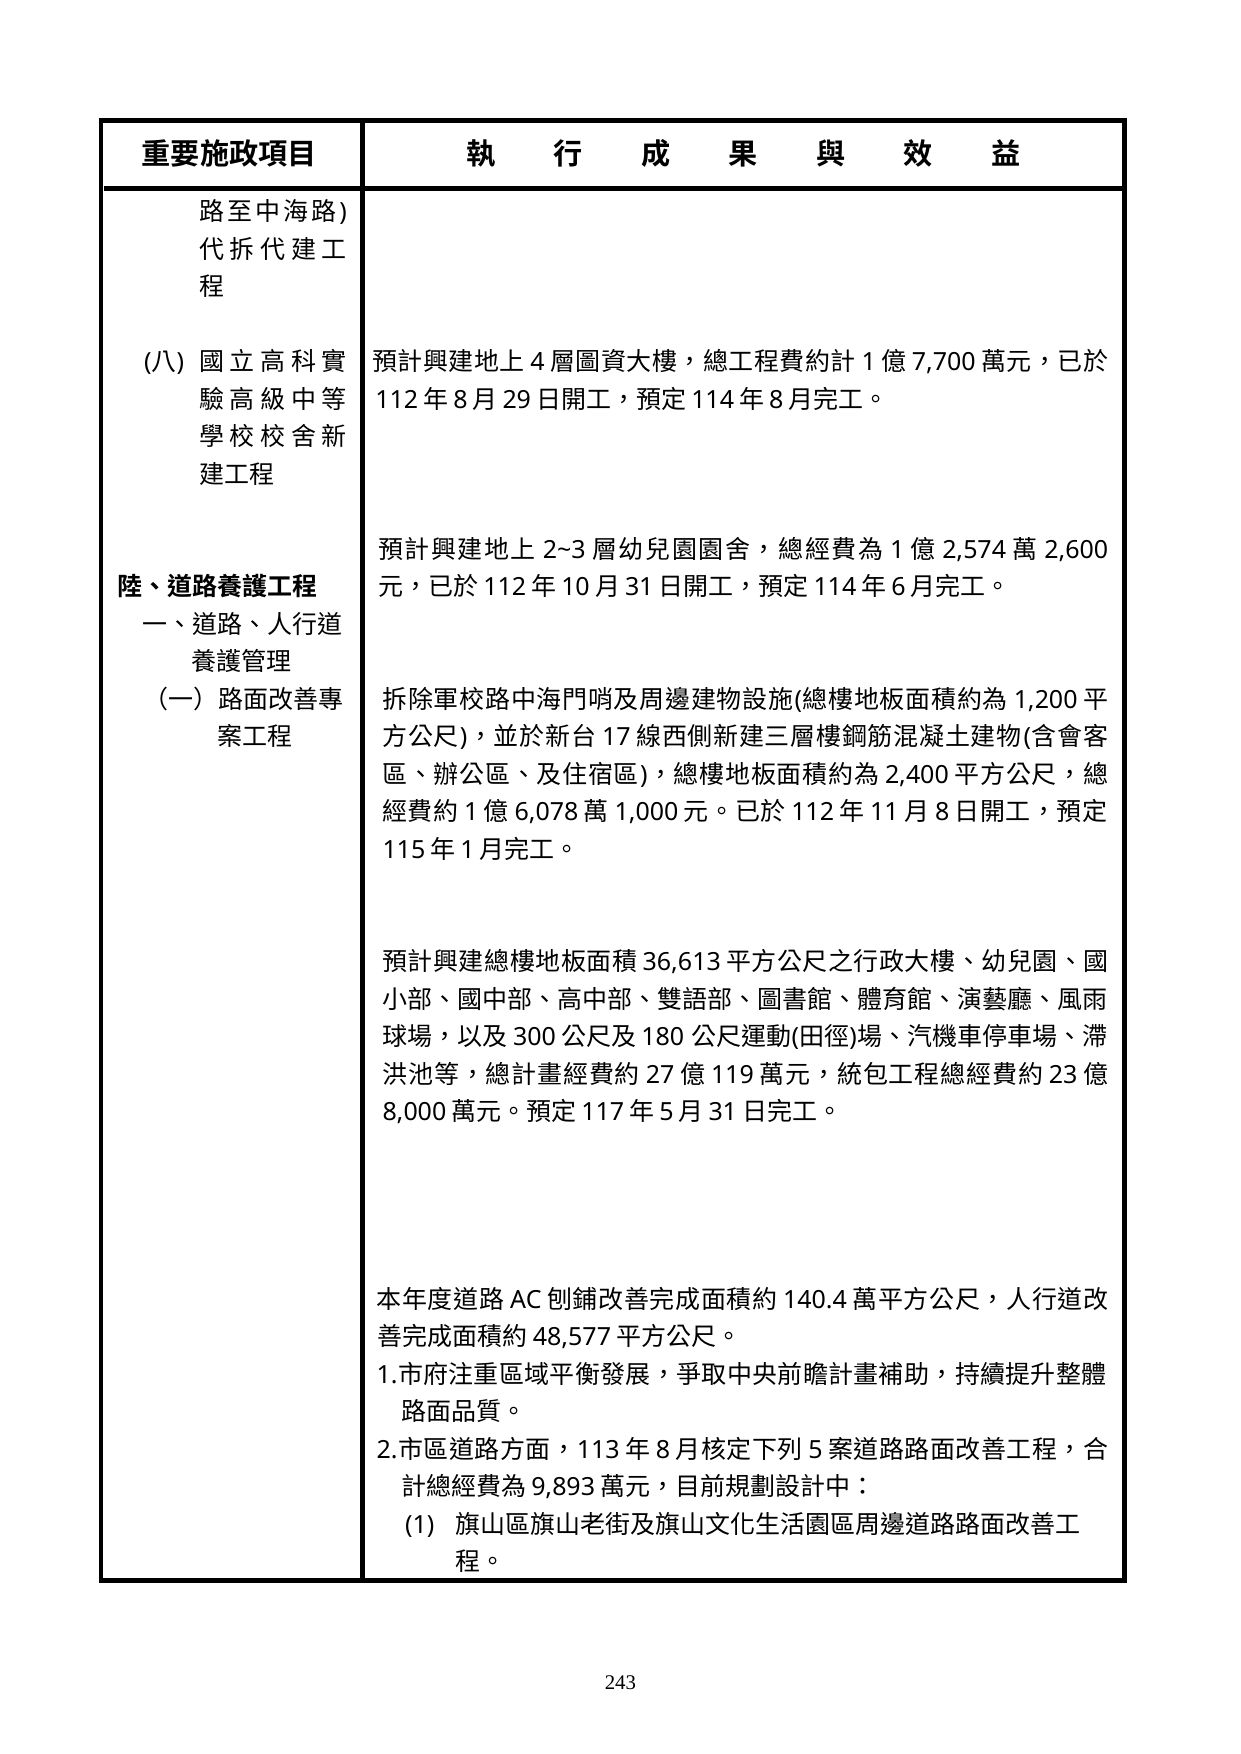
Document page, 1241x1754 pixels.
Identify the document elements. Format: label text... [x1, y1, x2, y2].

table_cell 壹、工程企劃業務管理及策略規劃 工程業務督導管理 工程企劃策略規劃 貳、建築管理 高雄厝計畫 光電智慧建築物推動計畫 建築物公共安全檢查申報 耐震及震災相關業務 招牌廣告及樹立廣告管理 公寓大廈管理 公共建築物無障礙設施管理 建管資訊化 參、道路挖掘管理 挖路許可證審核與電腦化登錄管理 道路挖埋管線施工查驗管理 共同管道維護管理 弱電、寬頻共同管道管理 孔蓋齊平及下地 公共管線圖資更新及整合 肆、資訊管理 伍、新建工程 道路工程 鼓山區龍德新路拓寬及往東延伸跨越愛河橋梁工程 大林蒲遷村安置地增設道路工程-經濟部委辦 高雄港洲際貨櫃中心聯外貨櫃專用道開闢工程 仁武區義大二路道路改善工程 內門區高125線0k+000內東橋南側道路改善工程 左營區翠華路(明潭路至世運大道)拓寬工程 高雄市區濱海聯外道路開闢工程（南段三期-必勝路至南門圓環） 國道1號增設岡山第二交流道工程連絡道工程及以東大莊路(崗德路至嘉興營區路段)拓寬工程 中油研發專區園區南路道路開闢工程 路竹區自由街85巷北側未通路段開闢工程 林園區文賢北路以北打通工程 鳳山區埤頂里活動中心公園周邊道路(鳳埤街)開闢工程 湖內區清水段457地號打通 旗津區中洲三路129巷東西向道路打通工程 大樹區小坪路井腳路口改善工程 內門區高136線(2k+150～2k+ 200)急彎路段改善工程 左營區海富路61巷拓寬至8米工程 茄萣區和平路三段計畫道路開闢工程 梓官區梓官路57巷開闢工程 鳥松長春路開闢工程(第二期) 路竹區民族路平交道路口改善工程 旗山區高117線末端富興路拓寬工程 鳳山區南江街46巷道路開闢工程 O9聯開案周邊都市計畫道路開闢工程 大社區翠屏路112巷1-11號前90度彎道易肇事路口交通改善工程 大寮區民昌街道路開闢工程 左營區緯六路拓寬工程 南部科學園區高雄第三園區(楠梓園區)新增聯絡道工程 路竹區97期重劃東側竹南街123巷12弄拓寬開闢工程 鳳山區黃埔新村西五巷延伸 (王生明路41巷)道路開闢工程 燕巢區和尚巷朝天宮前道路拓寬工程 橋梁工程 (一)阿蓮區中路橋減墩工程） (二)前鎮媽祖港橋改建工程 (三)梓官區通安大橋改建工程 (四)彌陀區舊港橋改建工程 (五)永安區新港橋改建工程 (六)岡山區筧橋改建工程 (七)仁武區仁水橋拓寬工程 (八)茄萣區崎漏里橋改建工程 (九)梓官區嘉好路26巷橋梁改建工程 (十)杉林區市181月光一橋拓寬工程 (十一)林園區林內排水跨河構造物施設重建（鳳林路三段920巷橋梁） (十二)鼓山區九如橋新建工程 (十三)鼓山區九如橋拆除工程 (十四)路竹區竹園里橋改建工程 (十五)旗山區高135線無名橋改善工程 (十六)牛食坑排水(溪南街橋)改善應急工程 (十七)內門區永興里高117線藤坑口橋改善工程 營建署補助 生活圈系統建設計畫 (二)提升道路品質計畫-鳳山區過埤路北側車道改善工程 橋頭科學園區聯外交通整體計畫 (一)岡山區大遼路拓寬工程 (二)高雄新市鎮1-2號路開闢工程 (三)台39線延伸優先路段(市道186線至橋科1-2號道路) (四)橋科高速公路匝道聯絡道用地取得 建築工程 國防部205廠遷建案 國防部205廠遷建案-國防部軍備局生產製造中心第205廠光復營區暨大樹北營區新建工程(光復營區)慈仁五村耐震補強暨整修 高雄市立聯合醫院北側大廳新建工程 楠梓區援中派出所暨多功能社區中心新建工程 高雄市六龜區行政中心新建工程 高雄煉油廠工廠區土壤及地下水汙染場址改善工作 高雄市岡山區綜合行政中心新建工程 岡山區大鵬九村社會住宅新建統包工程 高雄市政府警察局鳳山分局南成派出所新建工程 和發消防分隊新建工程 歷史記憶牆面廊道舊版牆設置工程 中正運動場開放場域改造工程 高雄市楠梓區全民運動館興建工程 高雄市小港區全民運動館興建工程 仁武段西營區新建公共廁所工程 那瑪夏區「青山部落設置簡易型公共廁所工程」 高雄市鼓山區鼓中段二小段34地號簡易式公廁設置工程 棧五、棧六建物整修工程 香蕉碼頭建物活化整建統包工程 中油高雄煉油廠宿舍區布建長期照顧服務園區修繕工程 高雄市前鎮區70期重劃區日照暨公托中心新建工程 永安濕地(其他分區)興建多功能活動中心新建工程 國家重點領域校際研教園區(第一期工程) 學校工程 高雄市仁武區灣內國民小學遷校第二期校舍暨非營利幼兒園新建工程 高雄市楠梓區楠梓國民小學健康樓及和諧樓校舍拆除及新建工程 高雄市立旗津國民中學老舊校舍拆除新建工程 國立中山大學附屬國光高級中學綜合教學大樓新建工程 高雄市立林園高級中學圖資大樓新建工程 楠陽國小新建公共化幼兒園工程 高雄市濱海聯外道路(南段工程-德民路至中海路)代拆代建工程 國立高科實驗高級中等學校校舍新建工程 陸、道路養護工程 一、道路、人行道養護管理 （一）路面改善專案工程 （二）人行環境改善專案（前瞻計畫） （三）人行環境改善專案工程（永續提升人行安全計畫） （四）易肇事路口改善 （五）日常巡檢養護、改善及防汛整備工程 （六）通學道 二、災後復建工程 （一）凱米颱風 （二）山陀兒颱風 三、橋梁養護管理 （一）橋梁檢測 （二）橋梁維修 柒、公園及路燈養護工程 公園綠地開闢、改造（善）及維護、市容綠美化 （一）公園綠地開闢、改造（善）工程 （二）公園綠地設施維護 （三）市容景觀綠美化 （四）公有樹木修剪維護諮詢 路燈及其設施維護管理 路燈例行性維護 路燈增設及改善 捌、違章建築處理業務 查報業務 拆除業務 玖、整體風險管理(含內部控制)推動情形 [103, 187, 360, 1578]
table_cell 督導及監辦公共工程，提高工程品質，依採購法第12條及13條規定，落實工程採購監辦作業，並依採購法第70條制定工程三級品保制度，由工程督導小組定期抽查督導工程計30件，以提升工程品質；另辦理本府工程查核14件。 建立防、救災機制，編印「高雄市政府工務局緊急應變手冊」，內容包括緊急應變SOP及緊急聯繫通訊錄與救災能量，作為災害發生期間行動準則，並定期更新、修正。 執行本府一級機關辦理工程、勞務、財物採購報上級機關（本府）核准之幕僚業務，由工務局為窗口，依採購法規定，辦理本府一級機關欲報上級機關核准事項（除監辦外），並以教育訓練及採購案件實地稽核方式，提升各機關、學校採購效率，防止採購弊端。 執行高雄市政府採購稽核小組日常行政及稽核監督業務，113年預定稽核384件，共稽核384件，達成率100%，自88年成立迄今總稽核量達6,929件。 發揮「高雄市政府採購申訴審議委員會」功能，113年共接獲廠商申訴案件14件、調解案件23件，總計收件數37件；申訴案件已結11件、調解案件已結9件，總結案件數20件。 前瞻建設計畫：擔任行政院前瞻基礎建設-城鄉建設-提升道路品質計畫類的市府窗口，協助本府相關單位爭取預算，自110年起至113年12月31日止，已爭取核定33案，補助金額17.08億元。 各項公共工程材料試驗： 113年度辦理4大類50項工程材料試驗1萬7,559件，執行樣品數5萬1,342個試樣，規費收入全年約7,370萬元，試驗費支出約5,295萬元，增加市庫收入約2,075萬元。 113年度委託TAF實驗室共計8家，共辦理9次稽核，以督導實驗室發揮精確及專業服務水準。 113年度辦理「工程材料試（檢）驗對公共工程之影響研習班」1場次，安排工程相關人員參訓，並聘請具有工程及廉政專業知識之專家學者雙向交流，提升專業技能及法律常識。 道路AC加強鑽心計畫:自每月工務局所屬工程處辦理新鋪、養護刨舖道路，面積達 3,000㎡以上案件中隨機抽選，檢視道路鋪築厚度、壓實度是否符合契約規範，113年度共抽驗30件工程。 本市地方級及國家級濕地: 永安濕地、鳥松濕地、援中港濕地「保育利用計畫」109~110年度完成公告，半屏湖濕地及林園人工濕地「保育利用計畫」於111年3月9日完成公告，大樹人工濕地保育利用計畫(草案)經國家公園署保育利用計畫專案小組於112年12月22日審議。 內政部營建署113年1月27日表揚「110、111年度國際級及國家級重要濕地經營管理」評鑑結果，工務局共獲獎2項： a.110年度補助案：優等1案（洲仔濕地）。 b.111年度補助案：優等1案（洲仔濕地）。 內政部國家公園署113年12月6日函知「110、111、112年度濕地保育補助」評鑑結果，工務局獲獎如下： a.110年度補助案：特優1案(茄萣濕地)、優等4案(援中港濕地、林園海洋濕地、林園人工濕地、半屏湖濕地)。 b.111年度補助案：特優1案(援中港濕地)、優等2案(茄萣濕地、林園海洋濕地)、甲等2案(林園人工濕地、半屏湖濕地)。 c.112年度補助案：特優1案(林園海洋濕地)、優等4案(茄萣濕地、援中港濕地、林園人工濕地、半屏湖濕地)。 辦理本市113年土壤液化潛勢調查工作，現完成45孔土壤鑽探調查及埋設水位觀測井45處，其抗土壤液化能力及致災風險等資訊，將做為本府未來都市防災之重點項目。 台鐵捷運化-高雄市鐵路地下化計畫 截至113年12月底，「高雄市區鐵路地下化計畫(含左營及鳳山)」，整體計畫實際進度為98.91%，預計114年10月完工。 本府依「高雄市區鐵路地下化建設計畫都市發展專案小組」第9次會議決議，與中央完成鐵路地下化後園道代辦協議，「高雄計畫區」、「左營計畫區」及「鳳山計畫區」園道已完工。 鐵路地下化園道整體建置經費43.09億元，已全數獲中央核定補助(代辦)支應。 打造高雄特色建築，帶動建築與綠能觀光產業，創造土地與建築品牌化，並促進社會參與、景觀美化、減碳防災及樂齡化設計因應，樹立熱帶氣候地區永續環境與建築的新典範。 高雄厝相關專案: 高雄厝推動綠建築宣導計畫：為進行高雄厝新建築與綠建築之推廣，舉辦高雄厝綠建築大獎，廣邀高雄綠建築建案報名競賽，希望藉由優良建築作品甄選活動，以表揚優良高雄厝綠建築設計作品，並喚起民眾關注生活環境品質的意識，113年共計16件優良作品。 高雄厝健康建築活化計畫：持續建置基本資料庫與高雄厝地圖，並進行病態建築醫生診斷，辦理高雄厝行銷宣導。 高雄厝宣導計畫：進行既有建築物輔導合法化，並於本府工務局建築管理處一樓成立高雄厝專案輔導窗口，由高雄厝在地設計師駐府服務民眾。 高雄市高雄厝設計及鼓勵回饋辦法自103年9月4日公布實施，截至113年12月底統計數量如下: 申請案量：以高雄厝設計並領得建造執照數量已達4,849件，共169,820戶，其中3,061件已領得使用執照。 景觀陽台:面積達639,616.26平方公尺。 通用化設計浴廁:面積達123,612.26平方公尺。 通用化交誼室:面積達6,961.97平方公尺。 綠能設施:屋前綠能設施82,410.54平方公尺，屋後綠能設施6,142.45平方公尺。 高雄厝申請案綠化面積：860,365.75平方公尺(相當於120.5座國際標準足球場綠化面積)。 綠建築綠化成果： 累計歷年(自101年起)依法設置屋頂綠化面積已達68萬1,834平方公尺，換算每年減少CO₂排放量為13,637公噸。 113年度立體綠化及綠屋頂補助計畫自113年3月25日至113年5月31日截止，補助預算為350萬元，核准14件，新增綠化面積66平方公尺，核准金額194萬808元。 113年度共舉辦2場民眾參與講座及5場社區大樓案例說明會。113年5月12、15日假海青工商與苓洲國小舉辦民眾參與講座，邀請專案計畫主持人及綠屋頂相關領域之專家學者出席，透過招募【永續城市園丁】活動及講座分享加強綠屋頂政策宣導。113年10月12、13、19、20日舉辦社區大樓案例說明會，邀請專案計畫主持人及植栽園藝方面專家，依據大樓實際情形分享，解決以往缺乏與社區大樓住戶直接面對面溝通的機會，進而深入住戶傳遞正確資訊和傾聽其疑慮，讓本計畫理念催生真實體驗進而支持之住戶。 113年11月11日舉辦四維國小屋頂綠化工程啟用典禮，綠化面積為329平方公尺。 實際執行方案： 啟動「綠電推動専案小組」並與經濟部能源局共同簽訂合作協議，由林副市長擔任跨局處小組召集人，推展「漁電共生專區優先示範推動」、「公私有房舍推展光電屋頂計畫」、「以節能服務模式加速電低碳行動計畫」、「高雄市轄區內電廠友善降轉」、「學校建築物綠能規劃及智慧用電發展」等五大任務導向，未來計畫目標為6年太陽光電設置容量達1.25GW，作為建構安全穩定、效率及潔淨能源供需體系之基礎，期未來吸引國內外高科技產業及人才進駐，增加優質就業；並透過追求環境永續，提高再生能源比重，帶動綠能科技發展，減少對化石燃料的依賴，同時降低空氣汙染，乘載「產業轉型」政策方向的重責大任。 113年度補助建築物設置太陽光電發電系統實施計畫自3月1日至8月27日停止受理公告，補助總預算為1,000萬元，核准119件，核准金額932萬320元 (1,381.485瓩)。 舉辦光電智慧建築標章頒證活動(金獎2案；銀獎4案；銅獎3案)。 舉辦推動太陽光電設施成果展覽1場、太陽光電設施年度成果活動達標活動1場、推動太陽光電設施說明會或記者會或宣導會(3場)及社區型講座(6場)。 設置績效： 113年累積容量目標為850MW，統計至113年11月備案量1,100MW，已達成年度目標。 113年1至11月備案件數1,354案全國第一，備案容量164.231MW。 辦理申報之A類公共集會類場所，列管場所105家，已完成申報105家，申報率達100%。辦理申報之B類商業類場所，列管場所1,652家，已完成申報1,528家，申報率達92.49%。辦理申報之C類工業、倉儲類場所，列管場所588家，已完成申報547家，申報率達93.03%。辦理申報之D類休閒文教類場所，列管場所2,620家，已完成申報1,998家，申報率達76.26%。辦理申報之F類衛生福利更生類場所，列管場所605家，已完成申報485家，申報率達80.17%。 辦理113年度建築物公共安全檢查及簽證申報場所之抽複查工作，已執行抽複查1,200家。 辦理113年度建築物停歇業場所公安巡查工作，已執行巡查2,000家。 辦理113年度「加強大型百貨公司、商場、量販店及視聽歌唱等場所公共安全查核」，共計60家場所。 113年青春專案期間，稽查本市娛樂場所等，共計稽查265處場所，動員稽查人數528人次。 為提高地震發生後動員能力，113年9月20日於大東文化藝術中心演講廳，舉辦113年度高雄市災害後危險建築物緊急評估作業動員演練及組訓，動員責任區技師及建築師共200人，期能於地震時減少市民生命財產的損失。 為於地震發生後第一時間提供各項防救災能量及重要設施資訊，開發「地震災害決策輔助系統」，提供市府救災指揮官作為決策參考，進而提升市府整體救災效能。 針對本市各大型商圈、重要道路、車站及各大捷運站，做不定期巡檢，如有立即危險性之廣告招牌，立即通知限期改善或自行拆除。 工務局已於111年6月29日公告「高雄市政府工務局違規招牌廣告及樹立廣告執行計畫」，針對危害公共安全或妨礙公共交通之虞、影響市容景觀或公路兩側禁建範圍之T霸或樹立式廣告物者，目前已列管118處為優先處理對象。 公寓大廈認證標章申請案，113年已召開3次審查會議，認證通過大樓共計63棟。 輔導公寓大廈成立管理委員會，截至113年12月本市6樓以上成立管理委員會依法報備家數計有4,487件，報備率已達81.3%。 委託公寓大廈法律專業律師，設置免付費電話，自113年1月起，提供大樓管理委員會及住戶法律諮詢服務，另於建管處亦設置律師現場諮詢服務櫃檯提供大樓諮詢。 本市於101年4月3日成立公寓大廈爭議事件調處委員會，113年共召開6次調處會，協調爭議共29案。 113年度優良公寓大廈評選活動已於7月2日評選完畢，共有18家大樓獲獎。 新建公共建築物於申請使用執照前，辦理行動不便設施會勘，以確保該設施之符合需求，113年1至12月共計勘檢147件。 既有建築物依照工務局108年10月18日高市工務建字第 10838848401號函修正本市公共建築物無障礙設施分類分期分區執行計畫，計已對公共建築物（含超商場所、加油站）等實施清查，109~113年清查新增550家，共計列管5,667家，並訂定改善期程限期要求改善，截至113年12月共計5,391家已改善完成，尚餘276家改善中，整體改善比例為95.13%。 替代方案提請「高雄市政府公共建築物行動不便者使用設施改善諮詢審查小組」審議，113年共辦理9次，共審查52件（含報告案)。 102年7月11日公告施行「高雄市建築物設置無障礙設施設備勘檢及改善審查收費標準」，113年共計收入勘檢費555萬2,000元（含新建公共建築物勘檢及既有公共建築物替代審查)。 加強建築管理回溯檔案建置，將檔案室紙質之歷史案件，累計有180,020照建築執照圖進行數位化，另建築物套繪地籍套繪圖數值化作業完成262,371照，以方便查詢及調閱。 申請建造許可時檢附建築圖電子檔，建置圖檔資料庫並整合建入「建築管理資訊系統」及「建築書圖影像管理資訊系統」，提供民眾查詢及調閱建築圖檔資料。 透過建築管理處網站建構申請案件之資訊透明化服務，供民眾隨時查詢申請建築執照進度，減少弊端。 彙整各管線機構年度計畫施工路段，以利辦理聯合施工，減少道路挖掘。 113年已核發9,535件道路挖掘許可，各管線機構可於「高雄市公共管線管理平台」中查詢申挖案件辦理情形、核准申挖案件查詢，藉由電腦系統方便申請人查詢，並提供市民共同監督。 已完成本市38個行政區公共管線調查及重新調查小港及部分楠梓區，並持續辦理高雄市公共設施管線更新機制。 加強督導管線挖埋工程品質，113年申請挖埋11,329件，核發9,535件，有效管控挖掘施工，並督導管線單位確實依規定進行道路挖埋及AC封層，其中道路挖掘違反規定件數104件，罰款共291萬元。 加強巡查管線挖埋工程，由委外巡查廠商及自有人員督導加強巡視並藉通報管道(線上即時系統、通報專線電話等)共同監督管線單位施工情形，以符合現場許可內容。 建立維護更新道路挖掘管理系統，提供各管線單位設計施工前之管線資訊，並於施工後更新管線資料，預防公安事件發生。 落實管線挖埋暨道路工程品質，執行管線抽驗，對各管線單位已完成之管線工程辦理瀝青鋪面厚度、夯實度及平坦度等各項工程品質抽驗，以確保道路品質，113年度總計配合抽驗581件工程。 成立「施工中及竣工巡查小組」，113年巡查施工中挖掘案3,347件及巡查竣工申挖8,841件，並針對挖掘位置、標線復原、道路刨鋪孔蓋平整度等進行抽查，有效提升道路工程品質。 完成民族路共同管道及重劃區接管、保全、巡查、維修保養、基本設備汰換更新、24小時輪值監控等作業，及共同管道之清潔維護。 至113年底佈纜總長度已達3,971公里，租金收入約7,000萬元，國土署對本府成績予以肯定。 寬頻管道已完成建置946公里，工務局道路挖掘管理中心持續辦理斷點連結工程，完善寬頻網路。 113年完成孔蓋下地總數3,425座，孔蓋齊平總數6,229座。 辦理大高雄公共管線圖資更新及整合，避免發生管線工安事件並依內政部公共管線標準制度規範，建立管線圖資更新機制。 完成小港及部分楠梓區公共設施管線調查，共計測量26,149點及數化109,631筆圖元。 原高雄縣及高雄市區域之公共管線圖資轉換與整合。 公共管線圖更新模式規劃。 重劃區管線清查建檔。 公共管線竣工圖更新。 教育訓練及輔導上線。 為應對氣候變遷帶來的天災挑戰，建置「韌性城市工務管理暨決策輔助平台」，本案導入5D平台、數位孿生、AIoT與大數據、AI智慧決策等創新技術，整合空拍3D實景、光達3D點雲、3D建築模型、局內既有子系統及跨局處的IoT資訊，以打造出高雄市城市數位孿生平台(Digital Twin Platform)為目標，提升工務局工程管理效率、強化智慧決策技術，並有效應用於防救災應變策略與解決方案。 韌性城市工務管理暨決策輔助平台(第一期)以左營區華夏大中路口、榮總大中路口及高楠霞海路口所形成的1.5平方公里三角形區域，及六龜區高133線3k+800~4k+250的新建橋梁作為成果示範場域，整合建物結構安全監測、地下管線資訊、道路挖掘路證與即時施工影像、智慧路燈、建物碳與水足跡計算與監測、建物建造資料、重大工程資料、民族路共同管道、防救災重要道路地震阻斷風險分析、邊坡橋梁監測以及水利局所建置之都市淹水感知器等資訊，未來持續整合各單位資料，並擴大至全高雄市。 道路：由博愛路打通至新德路，長約210公尺、寬20公尺道路。橋梁：龍德新路向東跨愛河至河堤南路橋梁，採鋼橋形式，橋梁寬度26公尺，長度約190公尺(橋梁70公尺、引道120公尺)，總經費31,000萬元，已於113年7月3日完工。 經濟部委託本府辦理，大林蒲遷村作業期程依地政局辦理安置地配地街廓新闢道路共計23條，其中15公尺寬道路1條、10公尺寬道路19條、8公尺寬道路3條(仍視政策調整)，總經費36,000萬元，配合經濟部新材料循環產業園區報編期程辦理規劃設計。 西起台機路、大業北路、中鋼路、沿海二路、沿海三路至沿海四路止長約8,376公尺道路，配合拓寬並重新規劃配置路型。總經費14億343萬元。一標已於112年6月9日開工，已於114年2月14日完工；二標已於112年11月8日開工，預計114年6月完工；三標已於112年6月27日開工，預計114年3月完工；四標已於112年5月12日開工，預計114年4月完工。 自仁武義大二路3k+700往北至186甲線道路,本案為擋土牆永久性改善,改善路段3k+700~3k+980長約280公尺，道路寬約25公尺，總經費7,379萬元，已於112年8月10日開工，預計114年2月完工。 高125線0K+000內東橋南側，改善轉彎長度約133公尺、拓寬至7公尺，總經費270萬元，已於113年4月30完工。 左營區翠華路(明潭路至左營大路)長約1,050公尺，沿現況30公尺寬計畫道路往西側拓寬10公尺；左營大路至世運大道屬寬40公尺，長約320公尺都市計畫道路，總經費2億5,370萬元，已於112年10月16日開工，預計114年6月完工。 工程範圍包含整體圓環(扣除南門口公園再造部分)及左營大路自南門圓環至必勝路路段長約290公尺道路改善，左營大路道路寬調整約為30公尺，總經費2億2,225.7萬元，規劃設計及用地取得已完成，工程費申請中央補助中。 增設岡山第二交流道及連接平面道路之聯絡道，總經費36億8,000萬元，高工局辦理規劃施工，土地費及工程費本市負擔12億元（交流道及連絡道用地取得費9億500萬元及連絡道工程費2億9,500萬元），連絡道用地已完成取得，地上物自拆完竣，剩餘部分配合施工拆除。工程由高公局代辦，招標作業中。 長約900公尺，寬40公尺，總經費4億7,500萬元，已於112年12月27日開工，預計115年6月完工。 自自由街北側終點往北約65公尺，其中35公尺長為都市計畫寬10公尺道路，30公尺為都市計畫寬8公尺道路，總經費3,877萬元，已完成用地取得，113年9月13日開工，預計114年4月完工。 位於大坪頂以東地區都市計畫，自文昌街往北及往西打通至文聖街，長約188公尺、寬15公尺，總經費1億3,105萬元，已完成用地取得，113年6月24日開工，預計114年4月完工。 自埤頂活動中心往北銜接鳳埤街止並接續打通至埤頂街，長約100公尺，寬8公尺都市計畫道路，總經費5,447.3萬元，已於113年8月14日完工。 長約18公尺，寬8公尺都市計畫道路，總經費483萬元，113年3月8日開工，工期65工作天，已於113年11月11日完工。 自中洲三路129巷往西至旗津三路停一南側止，為8~15公尺寬都市計畫道路，長約145公尺，總經費2,151.5萬元，113年12月4日開工，預計114年6月完工。 位於大樹區井腳路及水管路交叉路，辦理坡度與路口截角取直等路口改善，總經費500萬元，規劃設計中。 非都市計畫區，長約35公尺，轉彎段拓寬至11公尺，總經費395萬元，規劃設計中。 都市計畫左營通盤檢討預計變更為8米寬，長約120公尺，總經費960萬元，規劃設計中。 自進學路與和平路三段交叉口往南，長約120公尺，寬15公尺，長度約52公尺，總經費3,180萬元，114年2月4日決標，預計114年3月底開工。 梓官路與梓官路57巷交叉口往西至平安街39巷，長約135公尺，寬8公尺，總經費8,563萬元，預計114年4月開工。 自第一期範圍往北長約140公尺，寬10公尺，總經費6,394萬元，規劃設計中。 路竹區民族路(高17線)平交道，線形不佳視野受限，長約60公尺，寬10公尺，總經費1,529萬元，規劃設計中。 位於本市旗山區圓富里，高117線末端(富興路)，長約480公尺，寬12公尺，總經費7,850萬元，規劃設計中。 南江街46巷至五甲二路，長約42公尺，寬8公尺，總經費8,489萬元，規劃設計中。 範圍包含拓寬輔仁路7巷(長215公尺，寬12公尺)、四維一路(長85公尺、寬15公尺)、輔仁路(長155公尺、寬15-20公尺)、新闢綠兼道(長260公尺，寬10公尺)，總經費1億747萬元，114年2月25日決標。 易肇事路段辦理超高改善，總經費275.5萬元，規劃設計中。 自民昌街100號至濱南街，長約200公尺，寬10公尺，總經費1億6,875萬元，規劃設計中。 都市計畫道路，長約365公尺，寬200公尺，總經費8,000萬元，114年2月19日開工，預計114年11月完工。 位於楠梓區，新增聯絡道工程由國道1號新增開闢園區交流道向西跨越台1省道、台鐵縱貫鐵路後銜接至園區東路，並設置銜接台1線上、下匝道，總經費65億1,600萬元，規劃設計中。 位於路竹區97期重劃區東側，長約157公尺，寬8公尺，總經費5,039萬元，已完成發包，114年2月21日開工，預計114年7月完工。 位於王生明路往西長約40公尺，寬12公尺，總經費3,485萬元，規劃設計中。 位於朝天宮前，長約55公尺，寬約4~16公尺，總經費291萬元，規劃設計中。 位於本市阿蓮區與台南市歸仁區交界，現況橋梁寬約4.6公尺，長約156公尺，目前採橋墩減少並增加通水斷面方向進行規劃設計，所需工程費約5,600萬元，規劃設計中。 跨越前鎮河，連結前鎮鎮中路（都市計劃寬20m）與鳳山五甲三路（都市計劃寬30m、現寬約20公尺），現有橋長約51.4公尺，寬約21.6公尺，總經費4億1,384萬元，111年5月6日開工，預計114年12月完工。 位於梓官區中正路通安大橋，長約75公尺，寬21公尺，總經費1億6,914萬元，111年9月5日開工，預計114年8月完工。 位於彌陀區舊港路(高21線)，橋現寬約8公尺，施作橋寬12公尺、長140公尺，總經費2億2,222萬元，111年10月31日開工，預計114年8月完工。 位於永安區永新路(高20線)，屬都市計畫區外，長約25公尺、寬12公尺，總經費1,898萬元，已於113年12月30日完工。 跨越阿公店溪至空醫院路與阿公店路二段路口止，長約60公尺、寬20公尺，總經費1億3,201萬元，已於113年11月29日完工。 位於仁武區公館二巷，屬都市計畫區外，長約4.5公尺，單側拓寬3公尺，總經費251萬元，已於113年1月9日完工。 位於茄萣區大湖碑排水，屬都市計畫區外危橋改建，長約22公尺，寬6公尺，總經費530萬元，已於112年12月18日開工，預計114年4月完工。 位於梓官區嘉好路26巷357號旁，屬都市計畫區外，長約16公尺，寬約6公尺，總經費470萬元，已於113年2月27日完工。 自市道181線3K+040至3K+265路段，包含月光一橋，長約225公尺，拓寬10公尺，總經費480萬元，已於113年4月30日完工。 位於本市林園區林內大排上，連接鳳林路三段920巷，屬危橋改建，長約25公尺，寬6公尺，總經費1,155萬元，已於113年3月26日完工。 原橋長624公尺、寬20公尺，因引道過長箝制地方發展，拆除重建一座長70公尺、寬30公尺，總經費5億4,652萬元，已於113年8月8日開工，工期430工作天，預計115年4月完工。 原橋長624公尺、寬20公尺，因引道過長箝制地方發展，拆除重建一座長70公尺、寬30公尺橋梁，拆除工程總經費1億3,767萬元，已於113年6月17日完工。 屬危橋改建，長約13.2公尺、淨寬9.5公尺，總經費1,985萬元，已於113年6月24日開工，預計114年8月完工。 位於轉彎處，既有橋梁保留，橋寬由8公尺拓寬為10公尺，總經費249萬元，規劃設計中。 為楠梓區溪南街橋，現為三孔過路箱涵，因易積雜物改建為鋼筋混凝土T型橋梁，長約14公尺、寬約12公尺，總經費2,400萬元，預計114年4月開工。 位於高117線4k+450處，長約107公尺、規劃寬7公尺，因影響行車視線辦理改建，總經費573.1萬元，規劃設計中。 仁武區仁心路道路拓寬工程(第一期) 仁心路道路拓寬工程(第一期)由鳳仁路起至成功路(7-11)止，現寬約6~13公尺，長約973公尺，都內部分約933公尺為15公尺寬計畫道路，都外部分約40公尺，總經費2億5,186萬元，已於112年9月18日開工，預計114年7月完工。 大寮區鳳林一路300巷拓寬及打通工程 自鳳林一路往南至鳳林一路300巷26之20號15公尺寬計畫道路，長約254公尺，及鳳林一路300巷26之20號往西打通至鳳林一路10公尺寬計畫道路，長約142公尺，總經費1億9,334萬元，已於113年7月15日完工。 林園區廣應街拓寬工程 自林家路往東至王公路止，長約748公尺，都市計畫寬12公尺，總經費1億8,513萬元，已於114年1月完工。 彌陀區中正西路150巷開闢工程 中央河道約10公尺施作排水箱涵加蓋，兩側各4公尺開闢為道路，長約216公尺，總經費1億3,540萬元，已於112年10月16日開工，預計114年5月完工。 鳳山區五權路開闢工程 自五權路往北銜接85期重劃區，長約90公尺，20公尺漸變寬道路，總經費7,891萬元，已於113年6月4日完工。 林園汕尾北汕二路拓寬二標暨中芸A幹線雨水下水道工程 中油公司三輕更新計畫地方回饋項目之一，自工業區隔離綠帶往東至北汕路上，長約880公尺，都市計畫寬15-20公尺，現寬約11公尺。配合水利局箱涵設置，先行施作自工業區隔離綠帶往東約485公尺長，以改善本路段淹水相關問題。總經費4,150萬元，已於113年8月6日完工。 高雄市濱海聯外道路開闢工程(南段工程-德民路~中海路) 延續北段工程，北起德民路，南至中海路，長約1,800公尺，屬50公尺寬都市計畫道路；及中海路配合拓寬銜接至軍校路，中海路屬45公尺、長約590公尺，總經費8億9,385萬元，已於112年10月2日開工，預計115年7月完工。 六龜區高133線道路重建工程 新開路高133線，里程3K+800~4K+250規劃橋梁，跨度配置為60m+90m+60m，橋寬為8.5m，淨寬為7.5m，橋總長210m，主跨長90m，採懸臂工法施工，為單孔箱型梁，總經費7億3,320萬元，已於112年12月29日開工，預計115年11月完工。 大寮區新強街開闢工程暨雨水下水道新建工程 自新中街至新富街西側約120公尺尚未開闢，東段長約145公尺近全寬通行，長約265公尺、寬8公尺，需設置排水系統、水土保持設計及樹木移植，總經費1億782萬元，預計114年4月開工，115年5月完工。 鳳山區過雄街拓寬工程 自過昌街往東至過勇路段為瓶頸路段，長約172公尺，該計畫道路寬度為12公尺，目前已有6公尺(半寬)於「鳳山區過埤(二)重劃區」內開闢完成，總經費1億5,947萬元，已於113年10月30日完工。 高雄市區濱海聯外道路開闢工程(南段二期-中海路至必勝路) 屬濱海南段二期工程(中海路至必勝路) ，新闢道路主線長約2.8公里，都計寬度30~40公尺，總經費9億2,596萬元，已於113年12月16日開工，預計115年10月完工。 左營區介壽路開闢工程 自左營大路至自勉路，寬30公尺，長約760公尺都市計畫道路，總經費2億3,200萬元，114年3月3日開工，預計115年6月完工。 過勇路往西至鳳頂路止，長約380公尺，寬12公尺，總經費2,470.9萬元，已於114年1月完工。 大遼路為都市計畫50公尺寬道路，長約927公尺，配合友情路先行開闢30公尺，總經費3億309.6萬元，已於111年9月30日開工，預計114年3月完工。 為都市計畫60公尺寬道路，長約2,870公尺，總經費10億8,500萬元，東段工程已於113年9月30日完工；西段工程已於113年12月3日完工。 依科技部「橋頭科學園區聯外交通整體計畫」辦理「台39線延伸優先路段(市道186線至台22)」由交通部公路總局委託本府工務局代辦，總經費30億6,100萬元，114年3月3日開工。 配合科技部「橋頭科學園區聯外交通整體計畫」，新工處辦理「配合橋科增設高速公路聯絡道」都市計畫變更及用地取得作業，總經費14億900萬元(用地費)，用地取得中。 基地位於大樹區，新建營區RC構造及鋼骨構造新建建築物數十棟、既有廠庫房與官舍整新、既有建物及房屋拆除、其他附屬設施工程等，總經費122億8,600萬元。軍方105年4月28日完成洽辦程序，依計畫8年完成遷廠。林園營區已於111年7月25日完工；大樹北營區已於113年12月11日竣工；光復營區於109年10月19日開工，預定114年9月完工。 代辦職務宿舍耐震結構補強及裝修共整修10棟，拆除2棟，總經費3.9億元，第1階段工程整修3棟、拆除2棟，於112年3月6日開工，第1階段於113年5月16日竣工，第二階段於113年9月4日開工，預計114年9月完工。 興建地上2層之醫療大樓，既有醫院建築物地上1~2層之內部診間調整裝修工程，總經費2億3,408萬元，於111年9月23日開工，預定114年7月完工。 新建地上6層地下1層聯合辦公廳舍，總經費約計3億1,887萬6,740元，空間規劃包含派出所暨多功能社區中心(含公共托育、日照、戶政事務所及區公所)。已於113年7月31日開工，預計115年9月完工。 新建地上4層聯合行政中心，總工程費約計3億3138.6萬元，工期493工作天，已於112年11月6日開工，預計114年12月完工。 1.「高雄煉油廠工廠區土壤及地下水汙染場址改善工作(第二階段採購案-第4區) -A、B、C案」：A案已於112年4月22日完工，B 案及C案已於112年3月19日完工。 2.「加速高雄煉油廠第1、2、5及6區土壤及地下水汙染整治工作（北1區案、北2區案、中區案、西區案、南區案）」：北1區、北2區、中區、西區、南區已於112年7月26日開工，離地整治區域113年12月完工，現地整治區域預計114年8月完工。 新址工程併入原址(原岡山區公所)公辦都更方式辦理，預計興建地下1層地上6層岡山綜合行政中心，總樓地板面積約28,182平方公尺，經費PCM+基本設計服務1,998萬5,846元。已於110年12月30日基本設計及施工階段權利義務文件提送本府都發局納入公辦都更實施者招標文件。都發局已於113年11月19日與公辦都更實施者簽約，目前辦理細設作業中。 基地位於本市第87期重劃區，南基地：地下2層地上12層鋼筋混凝土構造，北基地：地下2層地上12層鋼筋混凝土構造之社會住宅625戶，統包工程經費33億0,721萬元。112年4月28日開工，預定115年7月完工。 興建地上三樓，總樓板面積1,800平方公尺之現代化辦公廳舍，總經費8,000萬元，111年8月1日完成公開閱覽，俟籌措相關經費後辦理工程發包作業。 基地位於和發產業園區，預計新設一地下1層、地上2層消防分隊，總樓地板面積2,320平方公尺，總經費1億471.1萬元，已於113年8月16日完工。 高雄鐵路地下化遺留舊牆板保留及再利用工程，總經費約2,608萬元，已於113年3月5日完工。 拆除部分看台改建為開放景觀休憩空間、辦公空間及商業服務空間，保留北門至西門段建築物整修，並另規劃停車場、兒童遊戲場及極限運動場等，總經費約4億元，拆除標已於112年2月4日完工；主體工程標已於112年4月20日開工，預計114年4月完工。 新建全民運動館、為地上2層之鋼筋混凝土構造，總樓地板面積約8,932平方公尺，總經費5億8,594萬5,437元，於111年8月10日開工，預計114年10月完工。 位於小港森林公園，新建地上2樓層全民運動中心，總經費45,700萬元。第二案於113年2月19日開工，預計115年6月完工。 中山大學仁武校區設置臨時性廁所，預計設置2只簡易型地上一層貨櫃式構造廁所(2座20呎貨櫃，含男廁、女廁、無障礙廁所)，總經費為300萬元，預計114年4月1日開工，114年6月2日完工。 於那瑪夏區青山部落設置1只簡易型貨櫃廁所，總經費170萬元，113年6月7日開工，已於114年2月14日完工。 興建地上一層貨櫃式構造浴廁(2座20呎貨櫃，含男浴廁、女廁浴廁)，總經費300萬元，已於113年12月19日完工。 棧五庫外觀工程及棧六庫整修工程，總經費8,500萬，刻正辦理工程發包作業中。 整建歷史建物「香蕉棚」，地上2層RC+鋼構造建築，包含拆除工程、整修更新及相關機電工程，總經費1億8,600萬元，113年8月23日開工，預計114年3月完工。 舊油廠國小托兒所，南北棟二棟建築物改建為長照服務園區。總樓地板面積1474.86平方公尺，總經費3,000萬。目前辦理細部設計中。 新建地上物2層，建築樓地板面積約1,453平方公尺(日間照顧中心及集會所原則位於地上1層；公共托嬰中心原則位於地上2層)。總經費8,260萬4,000元，刻正辦理工程發包作業中。 新建地上二層鋼骨構造，4720.67平方公尺，總經費5億4,140萬元，刻正辦理工程發包作業中。 整建進修中心一館及二館、新建產學三館，總經費15億9,300萬元。 整建進修中心一館：以南區兒童之家整建，包含加強建築物耐震結構、室內裝修工程、改善消防系統及空調設備更新，於114年2月25日決標。 整建進修中心二館：以舊左營國中活動中心整建，包含加強建築物耐震結構、室內裝修工程、改善消防系統及空調設備更新，刻正辦理工程發包作業中。 新建產學三館：興建地上6層樓、地下2層樓，總樓地板面積4,500坪，機電系統包括電力、照明、通風與特殊環境控制(如溫濕度控制)等設計，刻正辦理規劃設計階段，預計114年完成細部設計階段。 興建地上一層貨櫃式構造浴廁(2座20呎貨櫃，含男浴廁、女廁浴廁)，總經費300萬元，113年7月17日開工，預計113年10月12日完工，辦理第一次變更設計，113年12月1日停工，待變更設計程序完成後申報復竣工。 興建地下1層地上3層國小校舍1棟、地上3層非營利幼兒園1棟及綜合合成橡膠球場2座，總經費約1億5,152.1萬元，已於113年9月4日申報竣工。 拆除既有健康樓、和諧樓、廚房、幼兒園、傳達室等建物。新建東南棟(地上4層)教學大樓1棟，西北棟(地上5層地下1層)之教學行政大樓（含活動中心、廚房)1棟、傳達室1棟、合成球場1座，總經費5億1,100萬元。第一期東南棟已於111年11月17日開工，配合變更設計，自114年1月8日起停工。第二期西北棟於114年1月20日開工，預計116年6月完工。 新建地上3層鋼筋混凝土(RC)構造，總樓地板面積5,784平方公尺之校舍及周邊景觀，並拆除舊有校舍工藝大樓及忠孝樓、仁愛樓，總經費約1億6,073萬元，已於113年12月20日辦理第一階段完成停工，待學校搬遷完成後，進行第二階段拆除作業。 教學大樓興建，總經費20,320萬元，已於112年6月1日開工，預定114年6月完工。 預計興建地上4層圖資大樓，總工程費約計1億7,700萬元，已於112年8月29日開工，預定114年8月完工。 預計興建地上2~3層幼兒園園舍，總經費為1億2,574萬2,600元，已於112年10月31日開工，預定114年6月完工。 拆除軍校路中海門哨及周邊建物設施(總樓地板面積約為1,200平方公尺)，並於新台17線西側新建三層樓鋼筋混凝土建物(含會客區、辦公區、及住宿區)，總樓地板面積約為2,400平方公尺，總經費約1億6,078萬1,000元。已於112年11月8日開工，預定115年1月完工。 預計興建總樓地板面積36,613平方公尺之行政大樓、幼兒園、國小部、國中部、高中部、雙語部、圖書館、體育館、演藝廳、風雨球場，以及300公尺及180 公尺運動(田徑)場、汽機車停車場、滯洪池等，總計畫經費約27億119萬元，統包工程總經費約23億8,000萬元。預定117年5月31日完工。 本年度道路AC刨鋪改善完成面積約140.4萬平方公尺，人行道改善完成面積約48,577平方公尺。 1.市府注重區域平衡發展，爭取中央前瞻計畫補助，持續提升整體路面品質。 2.市區道路方面，113年8月核定下列5案道路路面改善工程，合計總經費為9,893萬元，目前規劃設計中： 旗山區旗山老街及旗山文化生活園區周邊道路路面改善工程。 美濃區永安老街、美濃舊橋及行政園區周邊道路路面改善工程。 茄萣區莒光路三段道路改善工程。 鳥松區神農路（同富街131巷至美庄路17巷）道路路面改善工程。 鳳山區鳳捷路至大寮區捷西路（中山東路至萬丹路）道路路面改善工程。 3.公路系統方面，113年11月核定下列3案道路路面改善工程，合計總經費為7,215.6萬元，目前規劃設計中： 高140線(4K+882~5K+800、8K+790~9K+000、9K+328~10K+043)、高103線(3K+000~4K+286)及高117線(6K+300~7K+400、9K+640~10K+700)道路改善工程。 高32線(5K+100~5K+750)、高29線(4K+720~2K+780)道路改善工程。 高46線(3K+257~6K+237)、高47線(3K+696~4K+956)、高59線(4K+480~5K+056)道路改善工程。 1.燕巢區中安路道路及人行道改善工程 路段長約0.8公里，就近取材回收應用煉鋼附加產物轉爐石搭配改質瀝青刨鋪路面，改善重車長期輾壓造成之損壞，並以人本設計改造人行道，選用施做迅速、耐久的優質混凝土翻新鋪面、配合退縮或增設行穿線、擴大街角、增設行人專用號誌等，提升社區民生往來與產業運輸通行品質。工程總經費為3,570.8萬元，已於113年9月完工。 2.輕軌（C24~C32）沿線大順路（博愛路至中正路）整體人行環境改善工程 路段長約4.8公里，配合輕軌建設改善周邊人行環境，包含進行人行道重整、設施調整、街角擴大、設置無障礙斜坡道及引導磚、重整樹穴及改善竄根等，提供安心、友善、舒適的大眾運輸轉乘環境。工程總經費為1億4,595萬元，已於113年12月完工。 3.左營區左營大路（圓環至埤子頭路）人行環境改善工程 路段長約1.2公里，協調台電公司配合辦理空中電箱落地、電桿拆除及纜線下地，為營造人本友善通行環境，進行人行道拓寬重整、照明及號誌共桿、設施帶整合、停車空間重新規劃、行穿線調整、道路鋪面翻新等。工程總經費為1億6,000萬元，分二期工程執行，第一期已於112年8月完工、第二期已於112年10月開工。 4.左營區華夏路（華榮路至崇德路）人行環境改善工程 路段長約1.2公里，為營造人本友善通行環境，進行人行道拓寬重整、行穿線退縮、增設斜坡道及導盲磚、配合增設號誌及行人專用號誌、照明及號誌共桿、設置中央分隔島、道路鋪面翻新、車道調整、設施帶整合、停車空間重新規劃等。工程總經費為1億3,000萬元，分二標工程執行，第一標已於112年11月完工、第二標已於113年2月完工。 5.三民區正義路（九如一路至建國一路）人行環境改善工程 路段長約895公尺，為營造人本友善通行環境，進行人行道拓寬重整、街角擴大、行穿線退縮、公共設施整合、停車空間重新規劃、道路鋪面翻新、配合調整路型、車道、標誌號誌等。工程總經費為4,800萬元，分二標工程執行，第一標已於112年6月完工、第二標已於113年1月完工。 6.鳳山區南京路（國泰路二段至五甲一路）人行環境改善工程 路段長約1.8公里，為營造人本友善的優美漫步廊道，進行人行道拓寬重整、擴大街角、景觀改造、整併設施帶並增加植栽綠帶、排水改善、道路鋪面翻新、停車空間重新規劃等，此外一併移除私設物件或私人果樹。工程總經費為1億2,043.4萬元，分衛武營標、第一標、第二標工程執行，衛武營標已於111年1月完工、第一標已於113年6月完工、第二標已於113年7月開工。 7.鳳山區自由路（議會路至國泰路二段）人行環境改善工程 路段長約350公尺，針對北側人行道進行拓寬重整、檢討人行動線、斜坡道重新調整及配置、障礙物排除等，營造友善行走空間。工程總經費為945.3萬元，已於113年2月完工。 依循行人交通安全設施條例意旨，積極爭取中央補助，藉由如人行道拓寬及鋪面整新、街角空間擴增、行穿線退縮及轉角庇護設計、無障礙系統導入、設施帶整合、纜線下地及供給管道建置、車道調整及路面刨鋪翻新等策略，系統性推動人車和諧的友善用路環境。 113年6月核定補助下列4案人行環境改善工程，合計總經費為8,958.8萬元，目前細部設計中： (1)楠梓區後昌路（秀昌街至後昌路782巷）人行環境改善工程。 (2)鼓山區鼓山運動中心（舊中山國小）周邊人行環境改善工程。 (3)鼓山區中華一路（馬卡道路至慶豐街）人行環境改善工程。 (4)新興區中山一路（建國路至民生路）人行環境改善工程。 113年12月核定補助下列8案人行環境改善工程，合計總經費為1億7,363.1萬元，目前規劃設計中： (1)左營區新莊一路（翠華路至博愛二路）人行環境改善工程。 (2)鼓山區九如四路（建榮路至青海路）人行環境改善工程。 (3)美術東二路（美明路至青海路）人行環境改善工程。 (4)苓雅區憲政路（大順三路至憲政路138巷）增設人行道改善工程。 (5)台29線延平一路（旗山監理站至延平一路468巷）人行道改善工程。 (6)岡山火車站前北側人行道環境改善工程。 (7)民族一路（天祥一路至華夏路）雙向人行道改善工程。 (8)鳳山區建國路三段（澄清路至經武路）人行道改善工程。 依循行人交通安全設施條例意旨，積極爭取中央補助，藉由如轉角擴大、斜坡道增設、分隔島調整、鋪面整修、庇護島設置、護欄增設等作法提升路口交通安全。 113年度已改善完成包含校園周邊暨行車安全道路改善計畫補助之8處路口及永續提升人行安全計畫（易肇事路口）補助之37處路口，合計工程總經費為1億1,365.7萬元。 高雄市道路改善工程、高雄市人行環境改善工程、本市道路附屬設施改善及緊急搶修工程等持續進行中。 本年度完成道路、路面、附屬設施等委外巡查、改善、補修、修繕、經常性養護及緊急搶修工程計25案。 重要節點周邊人行環境改善：市府追加預算約2億元經費投入改善活動頻繁的醫院、學校、商圈及大眾運輸場站等周邊人行道計33處，採用優質混凝土美化改善鋪面，降低成本又提升安全、耐久性，迅速有次序地進行系統性維護改善，截至113年12月已完成32處。 為提供學童優質安全的通學環境，本年度辦理橋頭區仕隆國小（大 崎巷）、左營區新莊國小（自由三路）、苓雅區福東國小（四維一路）、前鎮區中正高工（二聖一路）等4所學校社區通學道工程，截至113年10月已全數改善完成。 教育局委託代辦通學道改善：截至113年11月，46所學校計61處通學道已全數改善完成。 凱米颱風C1及C2類復建工程中央核定補助下列合計共18案，總經費為7,253.5萬元： 1.C1甲仙區高130線2K+600油礦三號橋擋土牆災修復建工程。 2.C1甲仙區高130線4K+100上邊坡擋土牆水溝災修復建工程。 3.C1六龜區高131線5K+500下邊坡擋土牆災修復建工程。 4.C1杉林區高129線1K+800下邊坡擋土牆災修復建工程。 5.C1杉林區高129線3K+900下邊坡擋土牆災修復建工程。 6.C1杉林區高129線4K+100下邊坡擋土牆災修復建工程。 7.C1內門區高122線0K+400下邊坡擋土牆災修復建工程。 8.C1田寮區高14線10K+800處下邊坡坍塌復建工程。 9.C1田寮區高40線8K+700處下邊坡坍塌復建工程。 10.C1田寮區高40線12K+200處下邊坡坍陷復建工程。 11.C1燕巢區高29-1線新興橋旁下邊坡坍塌復建工程。 12.C1燕巢區高32線中竹路下邊坡塌陷復建工程。 13.C1大樹區高54(1K+800)擋土牆損壞復建工程。 14.C2甲仙區樂群巷上邊坡擋土牆災修復建工程。 15.C2杉林區茄苳巷往溝坪下邊坡擋土牆災修復建工程。 16.C2內門區瑞山里182及高136線聯絡道路2K+900路基災害復建工程。 17.C2阿蓮區通往超峰寺道路上邊坡擋土牆外傾復建工程。 18.C2燕巢區高29-1線與田寮區高14線聯絡道路下邊坡坍塌復建工程。 山陀兒颱風C1及C2類復建工程中央核定補助下列合計共8案，總經費為3,912.7萬元： 1.C1田寮區高14線11K+650處下邊坡坍塌復建工程。 2.C1田寮區高42線0K+900處下邊坡坍塌復建工程。 3.C2杉林區茄苳巷(溝坪161電桿旁)下邊坡擋土牆災害復建工程。 4.C2鳥松區神農路、大埤路等路災害人行道樹穴損壞復建工程。 5.C2鼓山區柴山大路路燈(桃源065)旁路基災害復建工程。 6.C2壽山興國路(法興禪寺旁)路側下陷災修工程。 7.C2壽山萬壽路(法興禪寺登山階梯旁)路面推擠災修工程。 8.C2前金區中山一路等路災害人行道樹穴損壞復建工程。 橋梁定期檢測頻率原則為每2年一次、特別檢測（颱風、豪雨、地震）則視實際情況進行，檢測相關資料皆依規定登錄於橋梁管理系統（TBMS2）。 113年度辦理計726座橋梁定期檢測已於8月底完成，並分別於6月5日、9月30日派工進行豪雨特別檢測、7月29日派工進行凱米颱風特別檢測、10月7日派工進行山陀兒颱風特別檢測。 113年度維修作業已於11月底完成，共維修補強計185座橋梁。 公園處目前維管之公園、綠地、兒童遊戲場計有846座，面積達約1,056公頃，本年度公園綠地開闢及改造（善）如下： 執行主要公園綠地之新闢包括三民區第99期重劃區公園及綠地開闢工程、三民區第69期重劃區公園開闢工程等。 三民區第69期重劃區公園開闢工程 三民區第69期重劃區公園(公6及公32)位於中都地區同盟路側面積共約3公頃，鄰近愛河、中都濕地及唐榮磚窯廠，園內新設步道配合多樣化的植栽設計以及打造兒童遊戲場，提供市民友善無障礙的休憩空間。工程經費4,700萬元，已於113年10月完工。 大寮區第81期重劃區公園綠地開闢工程 配合第81期市地重劃工程分期辦理公園開闢。81期重劃區沿鳳林四路北至鳳山區，南接大寮商業中心，東攬捷運大寮站，西擁鳳凰山，公11、公12及綠地開闢工程將延續山林綠意結合軍事意象，打造冒險體能遊戲場域，同時以複層綠化概念營造減量空間，面積合計約3.64公頃，工程經費10,030萬2,577元；公10及公13開闢工程則配合區域排水計畫，規劃滯洪防洪功能，透過挖填整地塑造活動空間，面積合計約2.95公頃，工程經費1,1784萬4,254元，已於113年4月完工。 楠梓區享平兒童遊戲場開闢工程 楠梓區享平里兒童遊戲場位於楠梓路一巷、楠梓西巷47弄(楠梓區第60期自辦市地重劃區)，面積約0.21公頃，辦理兒童遊戲場及戲水區、休憩設施設置等。工程總經費約1,500萬元，目前施工中，預計114年3月底完工。 橋頭區公兒10開闢工程 橋頭區公兒10位於橋頭區仕豐南路、仕豐路成功巷，面積0.18公頃，工程經費988萬6,000元，經113年向內政部爭取城鄉風貌補助200萬元及本府自籌辦理公園新闢，目前施工中，預計114年5月完工。 仁武區第92期重劃區公園開闢工程(第一標) 重劃區位於仁武區水管路南北兩側高鐵沿線地區，面積約10.62公頃，由地政局土地開發處委託公園處代辦開闢工程，將規劃設置綠廊散步道、特色遊戲場及寵物公園等。工程總經費約1億2,915萬元，目前第一標工程已完成招標，預計114年12月完工。 捷運O9苓雅運動園區周邊公園及綠地用地開闢工程 由捷運局委託公園處代辦開闢工程，基地位置位於苓雅區輔仁路及四維一路間，滯洪公園約0.4744公頃、三角綠地約0.1公頃，整體公園定位為滯洪公園，並設置休憩空間、兒童遊戲設施、體健設施等服務性設施，工程費金額約4,500萬元。 本年度完成其他公園綠地之開闢及改造（善）包括小港區高松里兒2遊戲場設置及景觀改善工程、左營區博愛扶輪公園改造工程、楠梓區清豐公園生態景觀改善工程、前鎮區盛興公園改造工程、楠梓區藍田公園遊戲場設置及設施改善工程、鳳山區建軍段6地號綠美化工程、坪鳳公園特色遊戲場第二期工程。 另續辦楠梓區後勁公園遊戲場興建工程、岡山公園旗艦型特色 遊戲場統包工程、左營區忠言公園設置兒童交通教育區工程等。 持續執行公園土木、遊具設施、樹木植栽修剪等維護管理及緊急搶修工作，維護市民休憩場域。 委託專業廠商辦理公園樹木及行道樹健康檢查評估。 執行公園綠地登革熱、病蟲害防治緊急噴藥清消工作。 公園（含綠地、兒童遊戲場、廣場）委託清潔維護共計846處，其中小型鄰里公園委託里辦公處辦理計206處、另民間、企業認養及其他單位協助計35處，將持續鼓勵各界參與公園認養工作。 苗圃（含樹木銀行）計8處，培育花卉、灌木等苗木超過4.9萬株，供市民憑身分證提領，並配合機關、學校、社區綠化環境及本府活動提供花木，另樹木銀行則提供工程牴觸樹木暫置、公園綠地之開闢、改造所需及景觀樹、行道樹之用。 持續執行樹木植栽定期修剪及汛期加強修剪超過5.3萬株。 道路綠美化 持續執行中華路、時代大道、新光路、河北路、河南路、博愛路、同盟路、中正路、五福路、和平路、國泰路、南京路、澄清路、府前路、民族一路、民族二路、民生路、四維路、光華路、翠華路、九如一路、九如四路、明誠路、大順路、中山三路、凱旋四路、大中路、民權路、青年路等本市各區重要道路綠美化及災後搶修工作。 本年度完成輕軌沿線、民權路、五福一路、中山三路、大順路等行道樹增補植，計約160株。 市區綠美化 本年度完成環境綠美化申請案計13件45處，面積合計約7.9公頃，經費核銷共6,138,862元，已於年底完成執行率達100%。 本年度於本市公園、綠地、兒童遊戲場、景（節）點等，已栽植喬木超過800棵、灌木超過8萬株、草坪超過4萬2,000平方公尺，且為改善綠美化維護管理效率及節水方式，以漸進方式種植四季開花不斷的多年生灌木取代草花，以維市容景觀色彩並降低維護成本。 配合市府政策，辦理亞灣區、拉瓦克、71期及92期重劃區面積約70公頃市府及民間空地綠美化、圍籬拆除、步道增設及種植2,244株喬木等工作，使景觀通透，成效良好。 配合市府政策，辦理107期簡易綠美化、環境整理，栽植樹木、灌木及鋪設草皮，總計楝樹21株、天使花1,100株及假儉草1,350平方米 配合市府政策，辦理71期閒置空地綠美化，進行環境整理、圍籬拆除、灌木及草毯栽植工作，已栽植灌木11,500株、草坪10,300平方公尺，並於113年7月8日點交予環保局。 「高雄市政府公有樹木修剪維護諮詢會」於109年11月16日成立，並於同年12月4日在凹仔底森林公園召開第一次諮詢會議，宣誓市府對景觀樹木修剪維護的重視與決心，並期許為高雄市景觀樹木修剪樹立典範。 四大任務 （1）樹木修剪維護計畫建議及輔導改進事項。 （2）樹木修剪維護政策及推動方向諮詢。 （3）樹木修剪維護爭議事件處理。 （4）其他相關樹木修剪協調事項。 截至目前已辦理20次諮詢會議。 自106年度以來，辦理樹木修剪技術人員及監看人員教育訓練核發證照數量已達1,782張。 辦理全市35區約26萬盞路燈維護工作，本年度受理1999通報案件超過2萬多件，路燈不亮案件處理時效均於24小時內修復。 高雄市全面換裝節能（智能）路燈暨維護案計2案：新設、移設及移除路燈約1,000盞、架空線路下地及管線挖埋約400公尺。 本市道路、公園、橋梁等照明景觀改善工程計3案：新設路燈約400盞、新設及更新公園園燈30盞、配合道路刨鋪及台電架空線路下地約500公尺。 執行違建查報成果：113年查報一般違建(含廣告物)共計3,560件。 專案部分： 取締影響市容廢置廣告空(框)架及破損不堪廣告招牌，共計查報616件。 取締抵觸屋後汙水接管工程(配合市府水利局)違建，共計查報1,425件。 取締本市「影響救災困難地區」消防專案，共計查報67件。 取締影響公共安全2層樓以上及防火巷違建，共計查報86件。 辦理本市太陽光電設備設置場址違建諮詢審核，共計76件。 執行違建成果：一般違建拆除計6,142件、拆除結案3,881件。 各項專案拆除情形： 拆除影響市容竹鷹架廣告計2件。 拆除影響市容廢棄廣告招牌計793件。 拆除影響消防救災六米巷道違建，共計69件。 拆除騎樓違建以保障市民之權利、創造優質安全空間，共計118件。 拆除大社區和平路一段100巷9號等7處鴿舍違建。 拆除前鎮區二聖二路299號等10處昇降梯違建。 配合新興警分局拆除新興區中央公園商圈玉竹二街等3處占用騎樓妨礙通行木棧板物。 配合新興警分局拆除新興區新興路67號等16處，占用騎樓影嚮通道設置障礙物。 配合新興區建興里里長辦公處拆除自立一路66號，妨礙人行道通行安全掉落鐵片等。 配合三民警分局第二分局拆除三民區鼎正街29巷1號占用騎樓鐵欄杆。 配合三民警分局第二分局拆除三民區鼎金後路460號、鼎貴路1號等2處店家旁，占用騎樓木造裝潢隔板。 配合三民警分局第二分局拆除三民區明哲路33號及明吉路1號維也納DC大樓周邊退缩地上等2處，占用通道固定式石礅。 配合三民警分局第二分局拆除三民區光裕路61號前占用道路固定式障礙物。 配合三民警分局第二分局拆除三民區正氣街14號、大順路612號前騎樓等2處，妨礙通行設置木造隔板。 配合三民警分局第一分局拆除三民區中華横路135號前占用人行道上設置影嚮通行洗手台、爐灶、大型金爐桶及雜物等。 配合左營警分局拆除左營區太華街66號騎樓妨礙通行堆置黃色鋼管固定物。 配合前鎮警分局拆除前鎮區凱旋四路216號前占用人行道座椅及金爐等。 配合楠梓警分局拆除旗楠路546號屋前妨礙通行設置花圃。 配合鼓山警分局拆除鼓山區裕國街356至362號側妨礙通行設置座椅及廣告立牌。 配合岡山警分局拆除燕巢區中南路43-55號門前占用道路圍籬。 配合鳳山警分局拆除鳳山區鳳東路77巷道路影響通行設磚牆障礙物。 配合道路養護工程處拆除燕巢區橫山段377地號(燕巢區興龍路200之113號)占用道路範圍內之立柱、圍籬等。 配合交通局拆除鼓山區明誠三路727號至裕國街356號兩側占用人行步道固定式障礙物。 配合經發局拆除鳳山區中山東路46巷1號危害公共安全廢棄市場等建物。 配合水利局拆除三民區立忠路1號屋後違建拆除。 配合殯葬管理處拆除林園區駱駝山部分土地，未經申請阻礙民眾通行擅自設置鐵門。 配合新工處拆除楠梓區高楠公路1742巷旁占用土地建物。 配合建築管理處拆除大寮區鳳林一路51巷路段(大寮區義仁段180-1、327、328地號)占用公眾通行巷道圍籬。 配合建管處拆除市區違規廣告，共計18處。 防救災訊系統EMIC通報”凱米、山陀兒、康芮、天兔颱風” 調派緊急處理案件，共計1‚497件。 已依「行政院及所屬各機關風險管理及危機處理作業原則」，將風險管理（含內部控制）融入日常作業與決策運作，考量可能影響目標達成之風險，據以擇選合宜可行之策略及設定機關之目（含關鍵策略目標），並透過辨識及評估風險，採取內部控制或其他處理機制，以合理確保達成施政目標。工務局風險管理（含內部控制）相關重要紀事如列： 113年風險管理計畫賡續提列企劃處「土壤液化調查與風險評估計畫」、挖管中心「新建房屋聯合挖掘制度」及「道路挖掘管理系統資訊安全」、建管處「高雄厝健康建築活化計畫」及「110年~115年高雄綠能光電6年1.25 G計畫」等5案。 113年4月30日核定風險管理內部稽核計畫。 113年7月17日核定113年度稽核報告表。113年12月5日核定內部控制缺失及建議事項追蹤情形表。 113年11月27日核定工務局113年度風險管理作業計畫書修正，滾動檢討「風險評估及處理彙總表」及風險圖像，確保風險對策之有效性及處理步驟之正確性。 114年1月15日完成「114年度風險評估及處理彙總表」與機關風險圖像彙整簽核。 114年2月20日召開本局114年風險管理（含內部控制）第1次專案會議，檢討113年度內部稽核成果及風險管理執行情形，及討論「114年度風險評估及處理彙總表」與機關風險圖像。 工務局新建工程處、道路養護工程處已依「行政院及所屬各機關風險管理及危機處理作業原則」，將風險管理（含內部控制）融入日常作業與決策運作，考量可能影響目標達成之風險，據以擇選合宜可行之策略及設定機關之目標（含關鍵策略目標），並透過辨識及評估風險，採取內部控制或其他處理機制，以合理確保達成施政目標。 工務局公園處依據高雄市政府內部控制監督作業規範總則四、自行評估及內部稽核，每年至少辦理一次，其涵蓋期間至少十二個月份，前後年度之辦理起迄時間並應分別相互銜接，另如有指定案件或異常事項等得辦理專案稽核。公園處112年7月1日新成立，預計114年2月底前完成114年度風險管理(含內部控制)作業計畫。 工務局違章建築處理大隊： 依風險管理(含內部控制)融入日常作業與決策運作，並透過評估風險，採內部控制或其他處理機制，合理確保達成施政目標。 年度中渉及施政目標「違章建築查報業務」之風險項目「A1：違章建築現場勘查」及「A2：內勤人員安全事項」未有風險情事發生。 年度中渉及施政目標「違章建築拆除業務」之風險項目「A1：違建拆除及高空作業拆除意外。」及「A2：颱風救災時之意外。」未有風險情事發生。 工務局違章建築處理大隊辦理113年機關內部控制制度(含風險管理)已於113年10月17日編印成冊，有關113年度「整體風險管理評估計畫風險等級及風險一覽表」缺失建議事項核備在案，其餘殘留風險評估預計於114年2月28日前彙整後陳報機關首長。 [365, 191, 1122, 1578]
table_header 重要施政項目 [103, 123, 360, 186]
table_header 執 行 成 果 與 效 益 [365, 123, 1122, 186]
